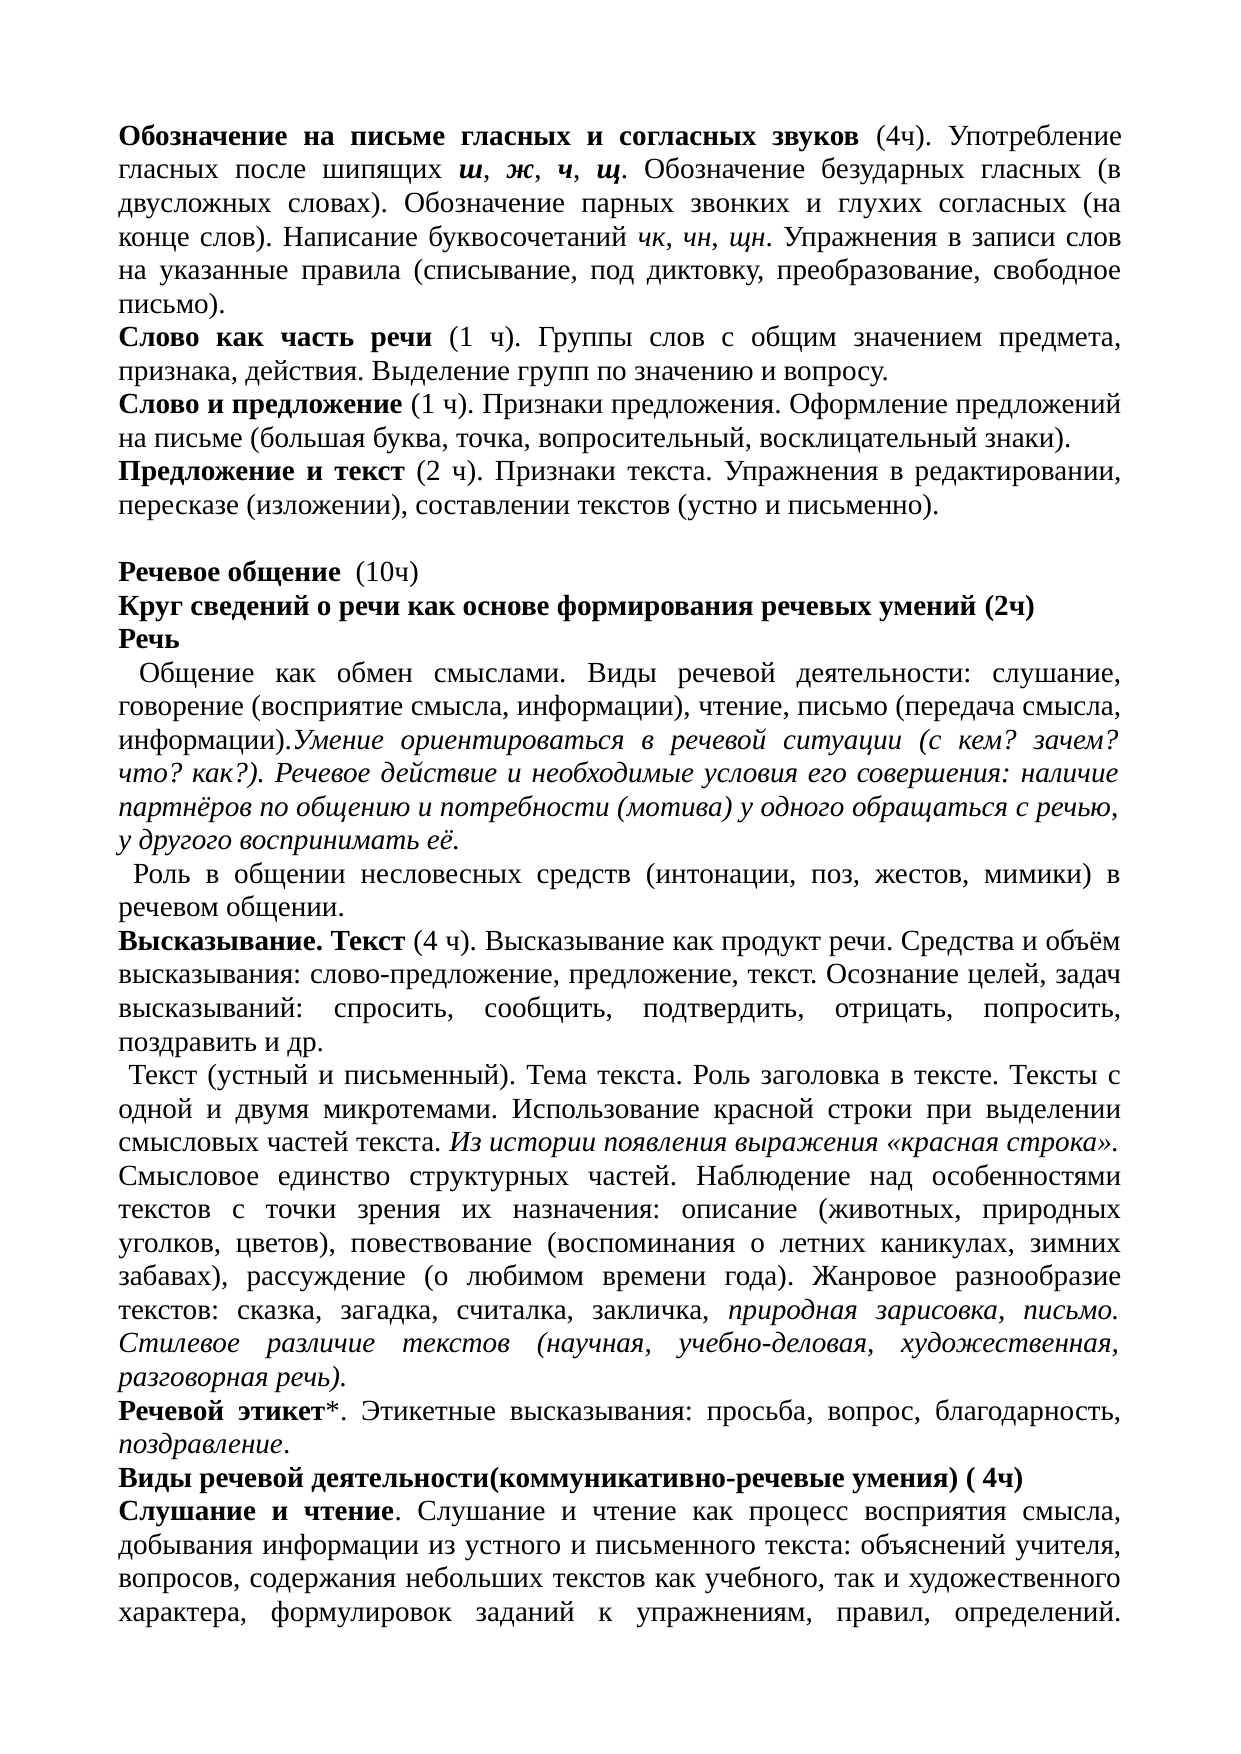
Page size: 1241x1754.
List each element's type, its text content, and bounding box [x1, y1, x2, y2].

text Высказывание. Текст (4 ч). Высказывание как продукт речи. Средства и объём высказывания: слово-предложение, предложение, текст. Осознание целей, задач высказываний: спросить, сообщить, подтвердить, отрицать, попросить, поздравить и др. [118, 923, 1122, 1057]
text Речевое общение (10ч) [118, 554, 1122, 588]
text Слушание и чтение. Слушание и чтение как процесс восприятия смысла, добывания информации из устного и письменного текста: объяснений учителя, вопросов, содержания небольших текстов как учебного, так и художественного характера, формулировок заданий к упражнениям, правил, определений. [118, 1493, 1122, 1627]
text Предложение и текст (2 ч). Признаки текста. Упражнения в редактировании, пересказе (изложении), составлении текстов (устно и письменно). [118, 453, 1122, 521]
text Обозначение на письме гласных и согласных звуков (4ч). Употребление гласных после шипящих ш, ж, ч, щ. Обозначение безударных гласных (в двусложных словах). Обозначение парных звонких и глухих согласных (на конце слов). Написание буквосочетаний чк, чн, щн. Упражнения в записи слов на указанные правила (списывание, под диктовку, преобразование, свободное письмо). [118, 118, 1122, 319]
text Общение как обмен смыслами. Виды речевой деятельности: слушание, говорение (восприятие смысла, информации), чтение, письмо (передача смысла, информации).Умение ориентироваться в речевой ситуации (с кем? зачем? что? как?). Речевое действие и необходимые условия его совершения: наличие партнёров по общению и потребности (мотива) у одного обращаться с речью, у другого воспринимать её. [118, 655, 1122, 856]
text Слово и предложение (1 ч). Признаки предложения. Оформление предложений на письме (большая буква, точка, вопросительный, восклицательный знаки). [118, 386, 1122, 453]
text Виды речевой деятельности(коммуникативно-речевые умения) ( 4ч) [118, 1460, 1122, 1493]
text Слово как часть речи (1 ч). Группы слов с общим значением предмета, признака, действия. Выделение групп по значению и вопросу. [118, 319, 1122, 386]
text Речь [118, 621, 1122, 655]
text Круг сведений о речи как основе формирования речевых умений (2ч) [118, 588, 1122, 621]
text Речевой этикет*. Этикетные высказывания: просьба, вопрос, благодарность, поздравление. [118, 1393, 1122, 1460]
text Текст (устный и письменный). Тема текста. Роль заголовка в тексте. Тексты с одной и двумя микротемами. Использование красной строки при выделении смысловых частей текста. Из истории появления выражения «красная строка». Смысловое единство структурных частей. Наблюдение над особенностями текстов с точки зрения их назначения: описание (животных, природных уголков, цветов), повествование (воспоминания о летних каникулах, зимних забавах), рассуждение (о любимом времени года). Жанровое разнообразие текстов: сказка, загадка, считалка, закличка, природная зарисовка, письмо. Стилевое различие текстов (научная, учебно-деловая, художественная, разговорная речь). [118, 1057, 1122, 1393]
text Роль в общении несловесных средств (интонации, поз, жестов, мимики) в речевом общении. [118, 856, 1122, 923]
